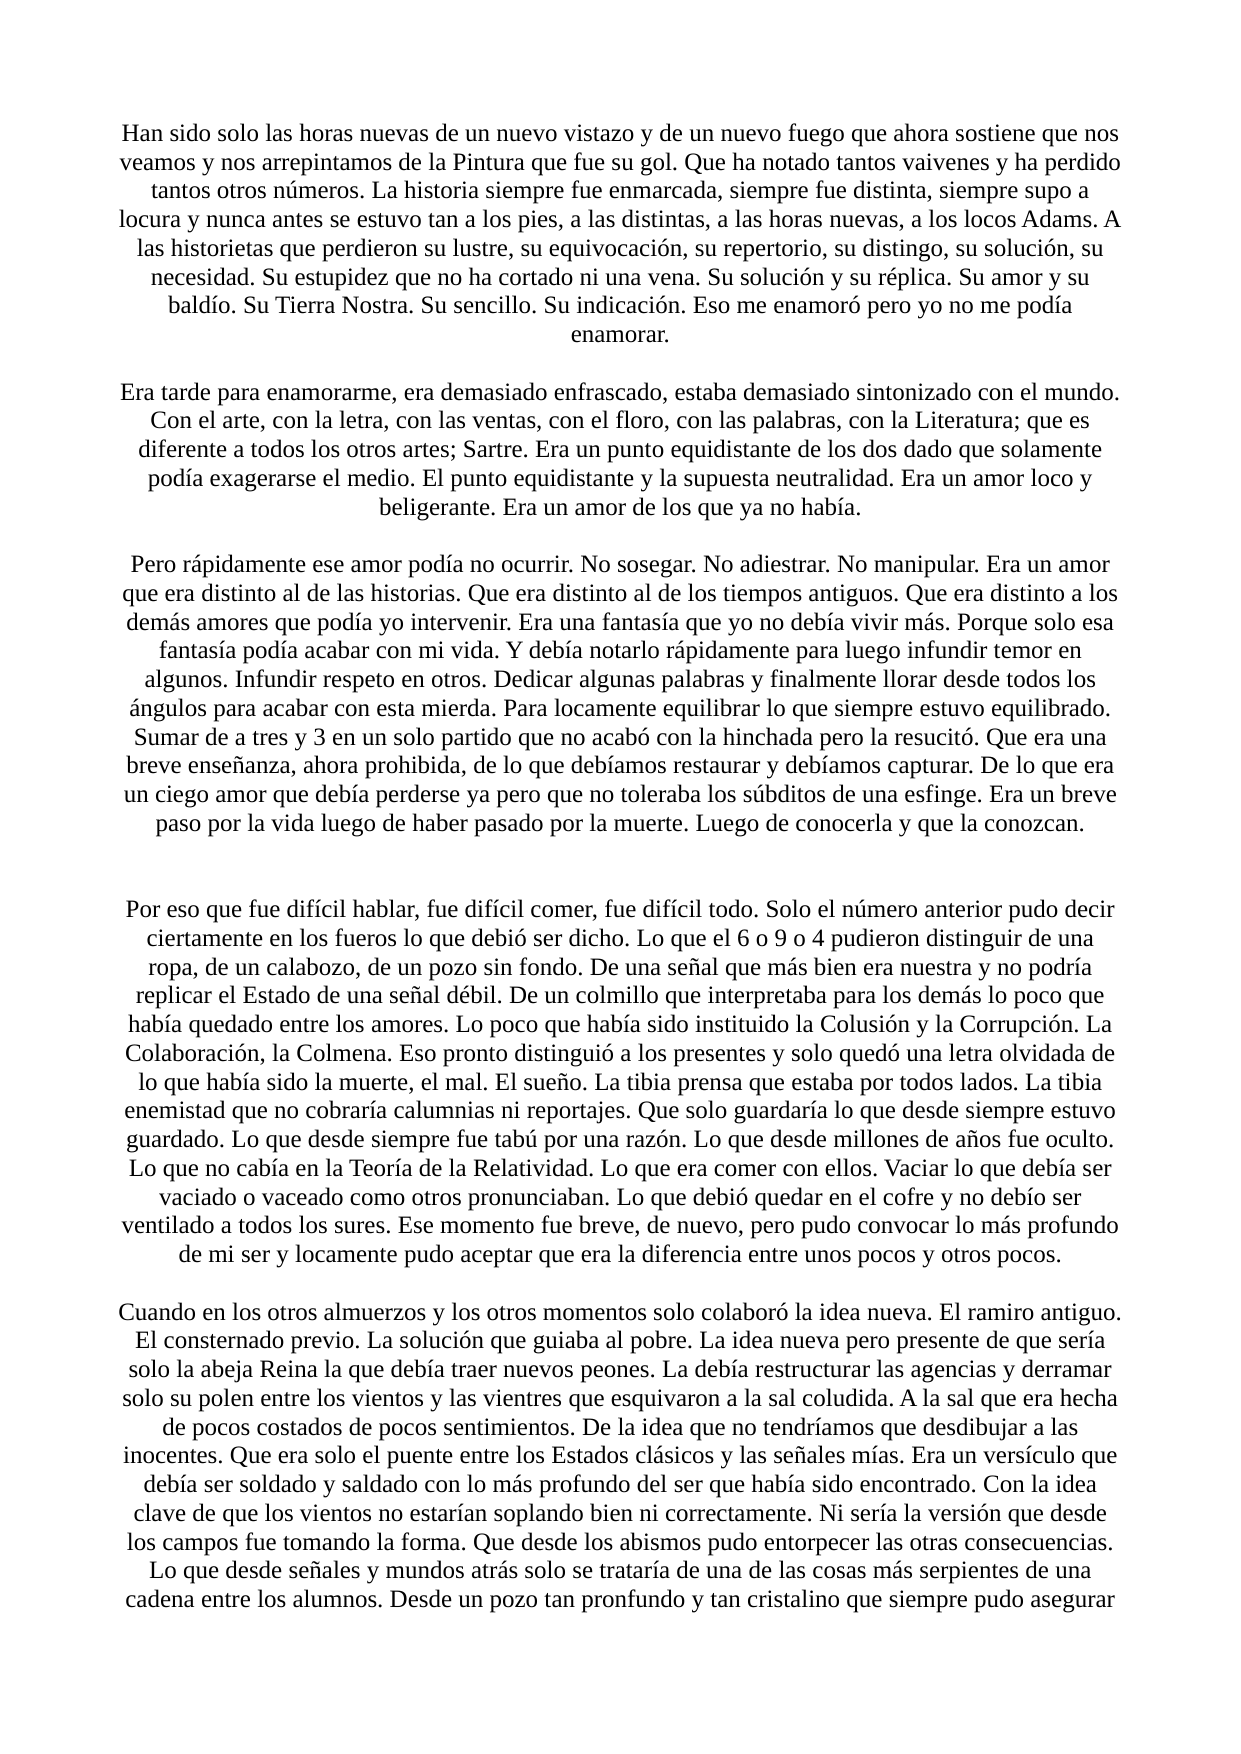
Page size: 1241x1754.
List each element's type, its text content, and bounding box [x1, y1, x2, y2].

text Cuando en los otros almuerzos y los otros momentos solo colaboró la idea nueva. El ramiro antiguo. El consternado previo. La solución que guiaba al pobre. La idea nueva pero presente de que sería solo la abeja Reina la que debía traer nuevos peones. La debía restructurar las agencias y derramar solo su polen entre los vientos y las vientres que esquivaron a la sal coludida. A la sal que era hecha de pocos costados de pocos sentimientos. De la idea que no tendríamos que desdibujar a las inocentes. Que era solo el puente entre los Estados clásicos y las señales mías. Era un versículo que debía ser soldado y saldado con lo más profundo del ser que había sido encontrado. Con la idea clave de que los vientos no estarían soplando bien ni correctamente. Ni sería la versión que desde los campos fue tomando la forma. Que desde los abismos pudo entorpecer las otras consecuencias. Lo que desde señales y mundos atrás solo se trataría de una de las cosas más serpientes de una cadena entre los alumnos. Desde un pozo tan pronfundo y tan cristalino que siempre pudo asegurar [118, 1297, 1122, 1613]
text Por eso que fue difícil hablar, fue difícil comer, fue difícil todo. Solo el número anterior pudo decir ciertamente en los fueros lo que debió ser dicho. Lo que el 6 o 9 o 4 pudieron distinguir de una ropa, de un calabozo, de un pozo sin fondo. De una señal que más bien era nuestra y no podría replicar el Estado de una señal débil. De un colmillo que interpretaba para los demás lo poco que había quedado entre los amores. Lo poco que había sido instituido la Colusión y la Corrupción. La Colaboración, la Colmena. Eso pronto distinguió a los presentes y solo quedó una letra olvidada de lo que había sido la muerte, el mal. El sueño. La tibia prensa que estaba por todos lados. La tibia enemistad que no cobraría calumnias ni reportajes. Que solo guardaría lo que desde siempre estuvo guardado. Lo que desde siempre fue tabú por una razón. Lo que desde millones de años fue oculto. Lo que no cabía en la Teoría de la Relatividad. Lo que era comer con ellos. Vaciar lo que debía ser vaciado o vaceado como otros pronunciaban. Lo que debió quedar en el cofre y no debío ser ventilado a todos los sures. Ese momento fue breve, de nuevo, pero pudo convocar lo más profundo de mi ser y locamente pudo aceptar que era la diferencia entre unos pocos y otros pocos. [118, 894, 1122, 1268]
text Era tarde para enamorarme, era demasiado enfrascado, estaba demasiado sintonizado con el mundo. Con el arte, con la letra, con las ventas, con el floro, con las palabras, con la Literatura; que es diferente a todos los otros artes; Sartre. Era un punto equidistante de los dos dado que solamente podía exagerarse el medio. El punto equidistante y la supuesta neutralidad. Era un amor loco y beligerante. Era un amor de los que ya no había. [118, 377, 1122, 521]
text Pero rápidamente ese amor podía no ocurrir. No sosegar. No adiestrar. No manipular. Era un amor que era distinto al de las historias. Que era distinto al de los tiempos antiguos. Que era distinto a los demás amores que podía yo intervenir. Era una fantasía que yo no debía vivir más. Porque solo esa fantasía podía acabar con mi vida. Y debía notarlo rápidamente para luego infundir temor en algunos. Infundir respeto en otros. Dedicar algunas palabras y finalmente llorar desde todos los ángulos para acabar con esta mierda. Para locamente equilibrar lo que siempre estuvo equilibrado. Sumar de a tres y 3 en un solo partido que no acabó con la hinchada pero la resucitó. Que era una breve enseñanza, ahora prohibida, de lo que debíamos restaurar y debíamos capturar. De lo que era un ciego amor que debía perderse ya pero que no toleraba los súbditos de una esfinge. Era un breve paso por la vida luego de haber pasado por la muerte. Luego de conocerla y que la conozcan. [118, 549, 1122, 837]
text Han sido solo las horas nuevas de un nuevo vistazo y de un nuevo fuego que ahora sostiene que nos veamos y nos arrepintamos de la Pintura que fue su gol. Que ha notado tantos vaivenes y ha perdido tantos otros números. La historia siempre fue enmarcada, siempre fue distinta, siempre supo a locura y nunca antes se estuvo tan a los pies, a las distintas, a las horas nuevas, a los locos Adams. A las historietas que perdieron su lustre, su equivocación, su repertorio, su distingo, su solución, su necesidad. Su estupidez que no ha cortado ni una vena. Su solución y su réplica. Su amor y su baldío. Su Tierra Nostra. Su sencillo. Su indicación. Eso me enamoró pero yo no me podía enamorar. [118, 118, 1122, 348]
